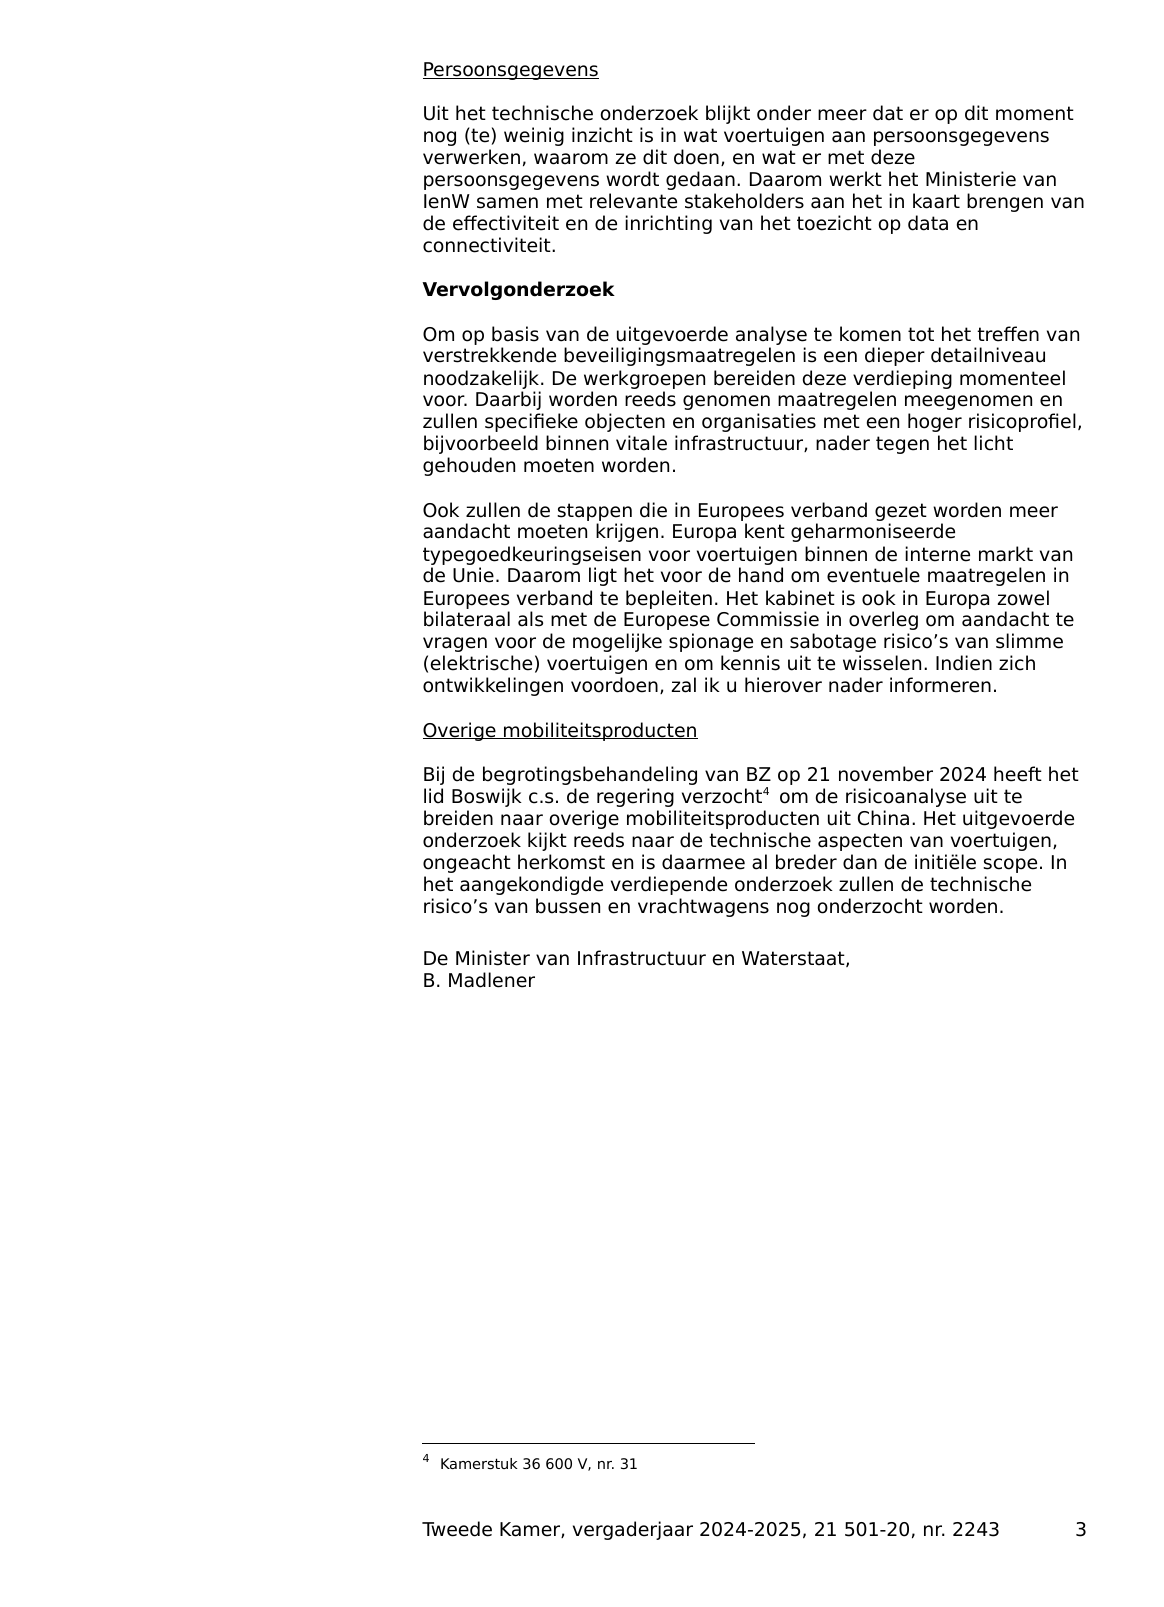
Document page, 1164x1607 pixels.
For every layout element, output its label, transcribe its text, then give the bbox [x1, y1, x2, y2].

subtitle Persoonsgegevens [422, 59, 1087, 81]
text De Minister van Infrastructuur en Waterstaat, B. Madlener [422, 947, 1087, 991]
subtitle Vervolgonderzoek [422, 279, 1087, 301]
text Ook zullen de stappen die in Europees verband gezet worden meer aandacht moeten krijgen. Europa kent geharmoniseerde typegoedkeuringseisen voor voertuigen binnen de interne markt van de Unie. Daarom ligt het voor de hand om eventuele maatregelen in Europees verband te bepleiten. Het kabinet is ook in Europa zowel bilateraal als met de Europese Commissie in overleg om aandacht te vragen voor de mogelijke spionage en sabotage risico’s van slimme (elektrische) voertuigen en om kennis uit te wisselen. Indien zich ontwikkelingen voordoen, zal ik u hierover nader informeren. [422, 499, 1087, 697]
text Om op basis van de uitgevoerde analyse te komen tot het treffen van verstrekkende beveiligingsmaatregelen is een dieper detailniveau noodzakelijk. De werkgroepen bereiden deze verdieping momenteel voor. Daarbij worden reeds genomen maatregelen meegenomen en zullen specifieke objecten en organisaties met een hoger risicoprofiel, bijvoorbeeld binnen vitale infrastructuur, nader tegen het licht gehouden moeten worden. [422, 323, 1087, 477]
text Kamerstuk 36 600 V, nr. 31 [422, 1452, 1087, 1474]
text Uit het technische onderzoek blijkt onder meer dat er op dit moment nog (te) weinig inzicht is in wat voertuigen aan persoonsgegevens verwerken, waarom ze dit doen, en wat er met deze persoonsgegevens wordt gedaan. Daarom werkt het Ministerie van IenW samen met relevante stakeholders aan het in kaart brengen van de effectiviteit en de inrichting van het toezicht op data en connectiviteit. [422, 103, 1087, 257]
text Bij de begrotingsbehandeling van BZ op 21 november 2024 heeft het lid Boswijk c.s. de regering verzocht om de risicoanalyse uit te breiden naar overige mobiliteitsproducten uit China. Het uitgevoerde onderzoek kijkt reeds naar de technische aspecten van voertuigen, ongeacht herkomst en is daarmee al breder dan de initiële scope. In het aangekondigde verdiepende onderzoek zullen de technische risico’s van bussen en vrachtwagens nog onderzocht worden. [422, 764, 1087, 917]
subtitle Overige mobiliteitsproducten [422, 719, 1087, 741]
